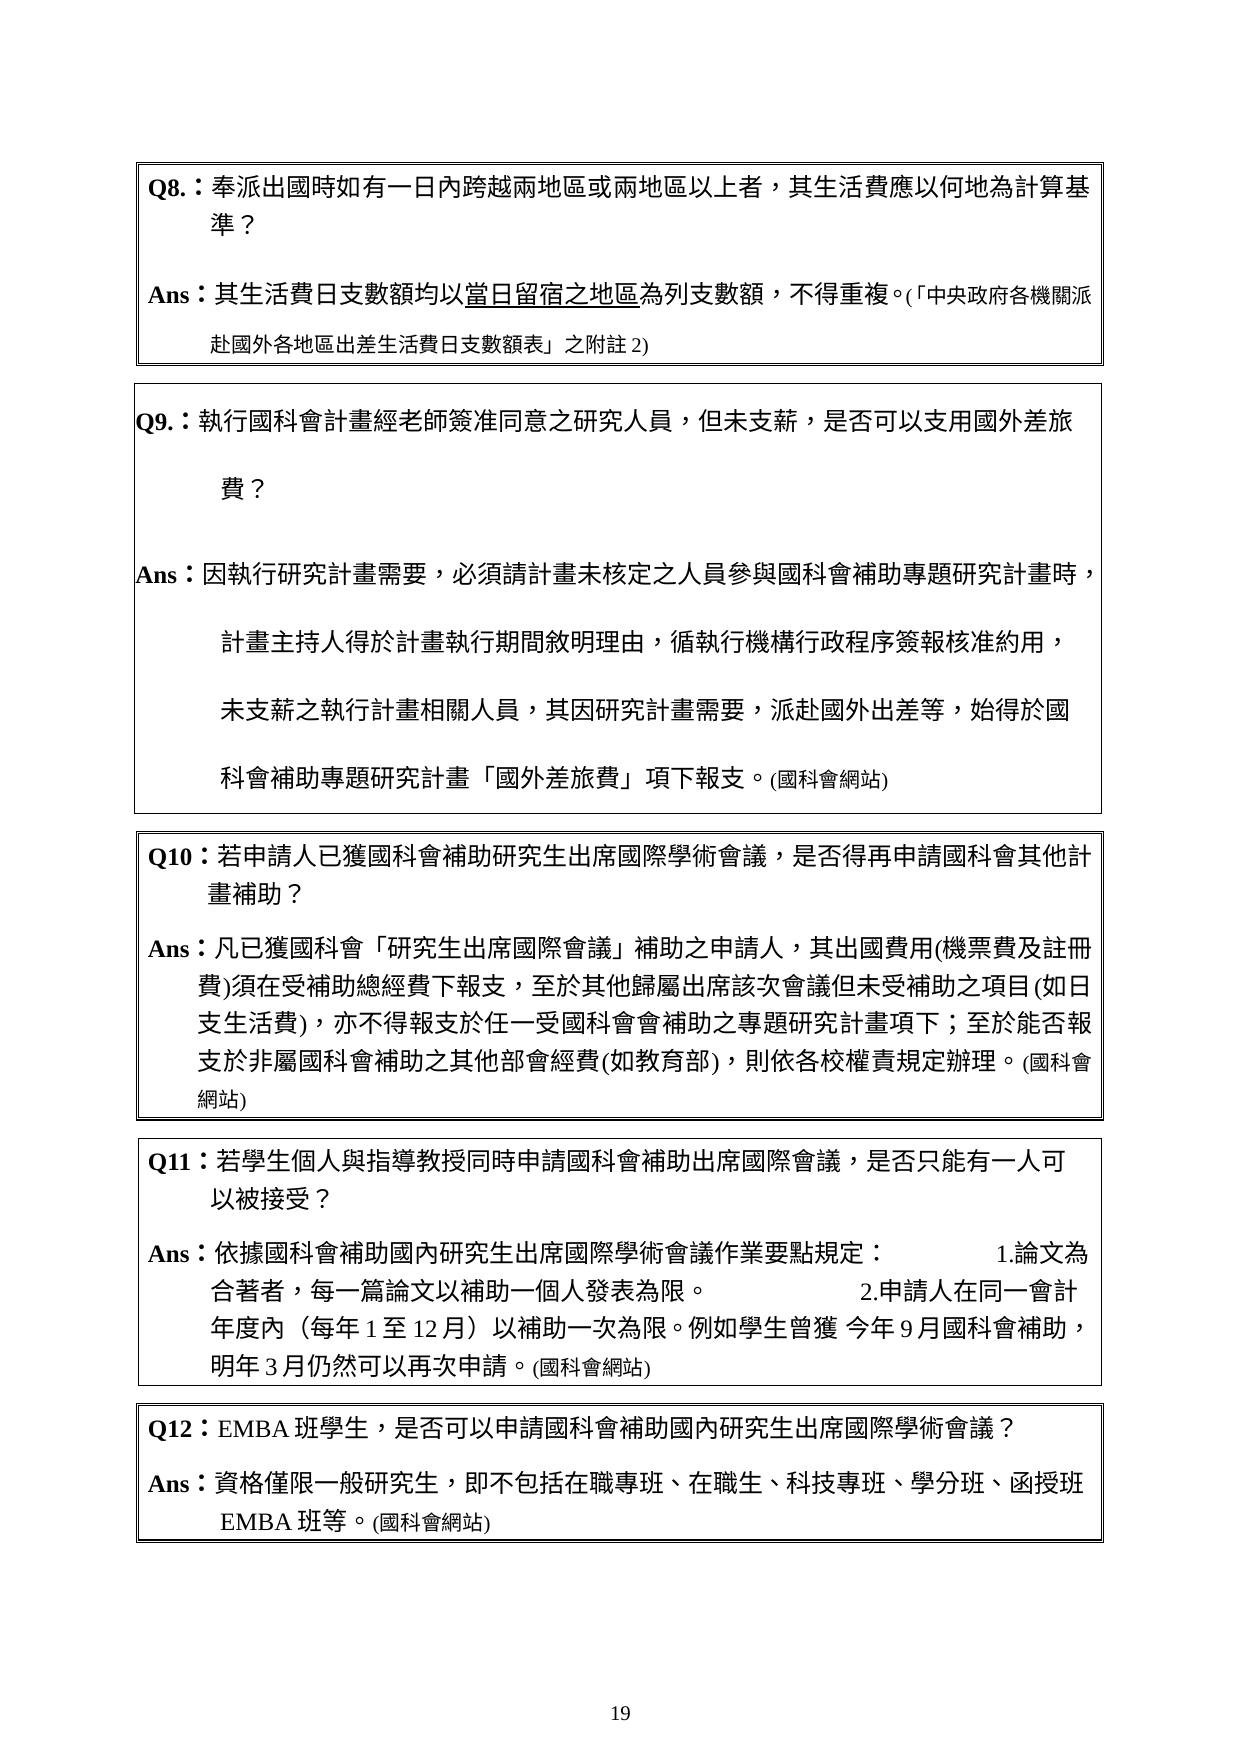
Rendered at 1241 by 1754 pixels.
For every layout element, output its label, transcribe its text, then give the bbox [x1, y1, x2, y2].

text Ans：資格僅限一般研究生，即不包括在職專班、在職生、科技專班、學分班、函授班、EMBA班等。(國科會網站) [139, 1457, 1101, 1539]
text Ans：因執行研究計畫需要，必須請計畫未核定之人員參與國科會補助專題研究計畫時，計畫主持人得於計畫執行期間敘明理由，循執行機構行政程序簽報核准約用，未支薪之執行計畫相關人員，其因研究計畫需要，派赴國外出差等，始得於國科會補助專題研究計畫「國外差旅費」項下報支。(國科會網站) [135, 536, 1101, 813]
text Q11：若學生個人與指導教授同時申請國科會補助出席國際會議，是否只能有一人可 [139, 1139, 1101, 1178]
text 以被接受？ [148, 1178, 1092, 1216]
text Ans：其生活費日支數額均以當日留宿之地區為列支數額，不得重複。(「中央政府各機關派赴國外各地區出差生活費日支數額表」之附註2) [139, 254, 1101, 363]
text Q9.：執行國科會計畫經老師簽准同意之研究人員，但未支薪，是否可以支用國外差旅費？ [135, 384, 1101, 522]
text Ans：凡已獲國科會「研究生出席國際會議」補助之申請人，其出國費用(機票費及註冊費)須在受補助總經費下報支，至於其他歸屬出席該次會議但未受補助之項目(如日支生活費)，亦不得報支於任一受國科會會補助之專題研究計畫項下；至於能否報支於非屬國科會補助之其他部會經費(如教育部)，則依各校權責規定辦理。(國科會網站) [139, 923, 1101, 1117]
text Ans：依據國科會補助國內研究生出席國際學術會議作業要點規定： 1.論文為合著者，每一篇論文以補助一個人發表為限。 2.申請人在同一會計年度內（每年1至12月）以補助一次為限。例如學生曾獲 今年9月國科會補助，明年3月仍然可以再次申請。(國科會網站) [139, 1229, 1101, 1385]
text Q10：若申請人已獲國科會補助研究生出席國際學術會議，是否得再申請國科會其他計畫補助？ [139, 834, 1101, 911]
text Q8.：奉派出國時如有一日內跨越兩地區或兩地區以上者，其生活費應以何地為計算基準？ [139, 165, 1101, 242]
text Q12：EMBA班學生，是否可以申請國科會補助國內研究生出席國際學術會議？ [139, 1406, 1101, 1445]
